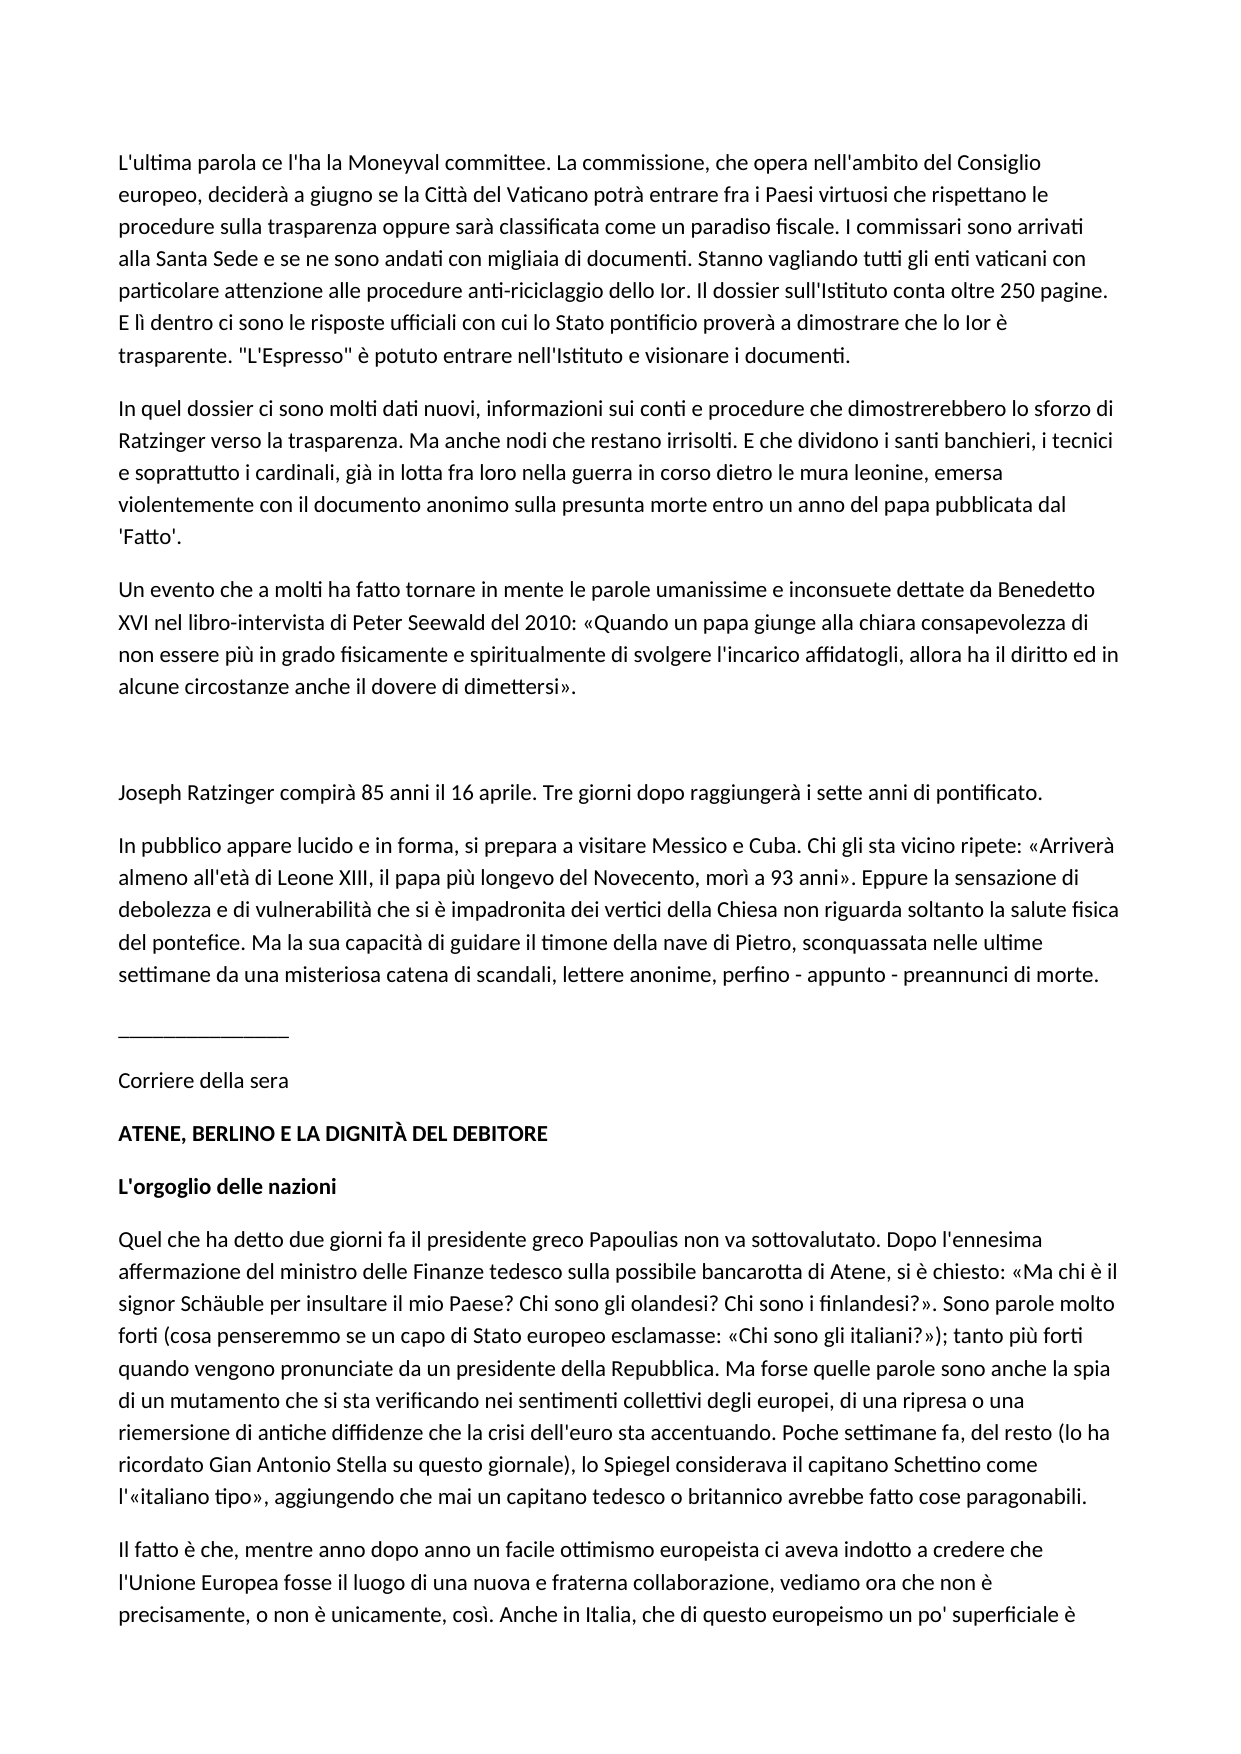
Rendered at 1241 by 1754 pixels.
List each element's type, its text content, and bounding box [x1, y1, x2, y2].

text L'orgoglio delle nazioni [118, 1172, 1122, 1200]
text In pubblico appare lucido e in forma, si prepara a visitare Messico e Cuba. Chi gli sta vicino ripete: «Arriverà almeno all'età di Leone XIII, il papa più longevo del Novecento, morì a 93 anni». Eppure la sensazione di debolezza e di vulnerabilità che si è impadronita dei vertici della Chiesa non riguarda soltanto la salute fisica del pontefice. Ma la sua capacità di guidare il timone della nave di Pietro, sconquassata nelle ultime settimane da una misteriosa catena di scandali, lettere anonime, perfino - appunto - preannunci di morte. [118, 831, 1122, 988]
text ATENE, BERLINO E LA DIGNITÀ DEL DEBITORE [118, 1119, 1122, 1147]
text Joseph Ratzinger compirà 85 anni il 16 aprile. Tre giorni dopo raggiungerà i sette anni di pontificato. [118, 778, 1122, 806]
text Corriere della sera [118, 1066, 1122, 1094]
text Quel che ha detto due giorni fa il presidente greco Papoulias non va sottovalutato. Dopo l'ennesima affermazione del ministro delle Finanze tedesco sulla possibile bancarotta di Atene, si è chiesto: «Ma chi è il signor Schäuble per insultare il mio Paese? Chi sono gli olandesi? Chi sono i finlandesi?». Sono parole molto forti (cosa penseremmo se un capo di Stato europeo esclamasse: «Chi sono gli italiani?»); tanto più forti quando vengono pronunciate da un presidente della Repubblica. Ma forse quelle parole sono anche la spia di un mutamento che si sta verificando nei sentimenti collettivi degli europei, di una ripresa o una riemersione di antiche diffidenze che la crisi dell'euro sta accentuando. Poche settimane fa, del resto (lo ha ricordato Gian Antonio Stella su questo giornale), lo Spiegel considerava il capitano Schettino come l'«italiano tipo», aggiungendo che mai un capitano tedesco o britannico avrebbe fatto cose paragonabili. [118, 1225, 1122, 1511]
text Un evento che a molti ha fatto tornare in mente le parole umanissime e inconsuete dettate da Benedetto XVI nel libro-intervista di Peter Seewald del 2010: «Quando un papa giunge alla chiara consapevolezza di non essere più in grado fisicamente e spiritualmente di svolgere l'incarico affidatogli, allora ha il diritto ed in alcune circostanze anche il dovere di dimettersi». [118, 576, 1122, 700]
text In quel dossier ci sono molti dati nuovi, informazioni sui conti e procedure che dimostrerebbero lo sforzo di Ratzinger verso la trasparenza. Ma anche nodi che restano irrisolti. E che dividono i santi banchieri, i tecnici e soprattutto i cardinali, già in lotta fra loro nella guerra in corso dietro le mura leonine, emersa violentemente con il documento anonimo sulla presunta morte entro un anno del papa pubblicata dal 'Fatto'. [118, 394, 1122, 551]
text Il fatto è che, mentre anno dopo anno un facile ottimismo europeista ci aveva indotto a credere che l'Unione Europea fosse il luogo di una nuova e fraterna collaborazione, vediamo ora che non è precisamente, o non è unicamente, così. Anche in Italia, che di questo europeismo un po' superficiale è [118, 1536, 1122, 1628]
text L'ultima parola ce l'ha la Moneyval committee. La commissione, che opera nell'ambito del Consiglio europeo, deciderà a giugno se la Città del Vaticano potrà entrare fra i Paesi virtuosi che rispettano le procedure sulla trasparenza oppure sarà classificata come un paradiso fiscale. I commissari sono arrivati alla Santa Sede e se ne sono andati con migliaia di documenti. Stanno vagliando tutti gli enti vaticani con particolare attenzione alle procedure anti-riciclaggio dello Ior. Il dossier sull'Istituto conta oltre 250 pagine. E lì dentro ci sono le risposte ufficiali con cui lo Stato pontificio proverà a dimostrare che lo Ior è trasparente. "L'Espresso" è potuto entrare nell'Istituto e visionare i documenti. [118, 148, 1122, 369]
text _______________ [118, 1013, 1122, 1041]
